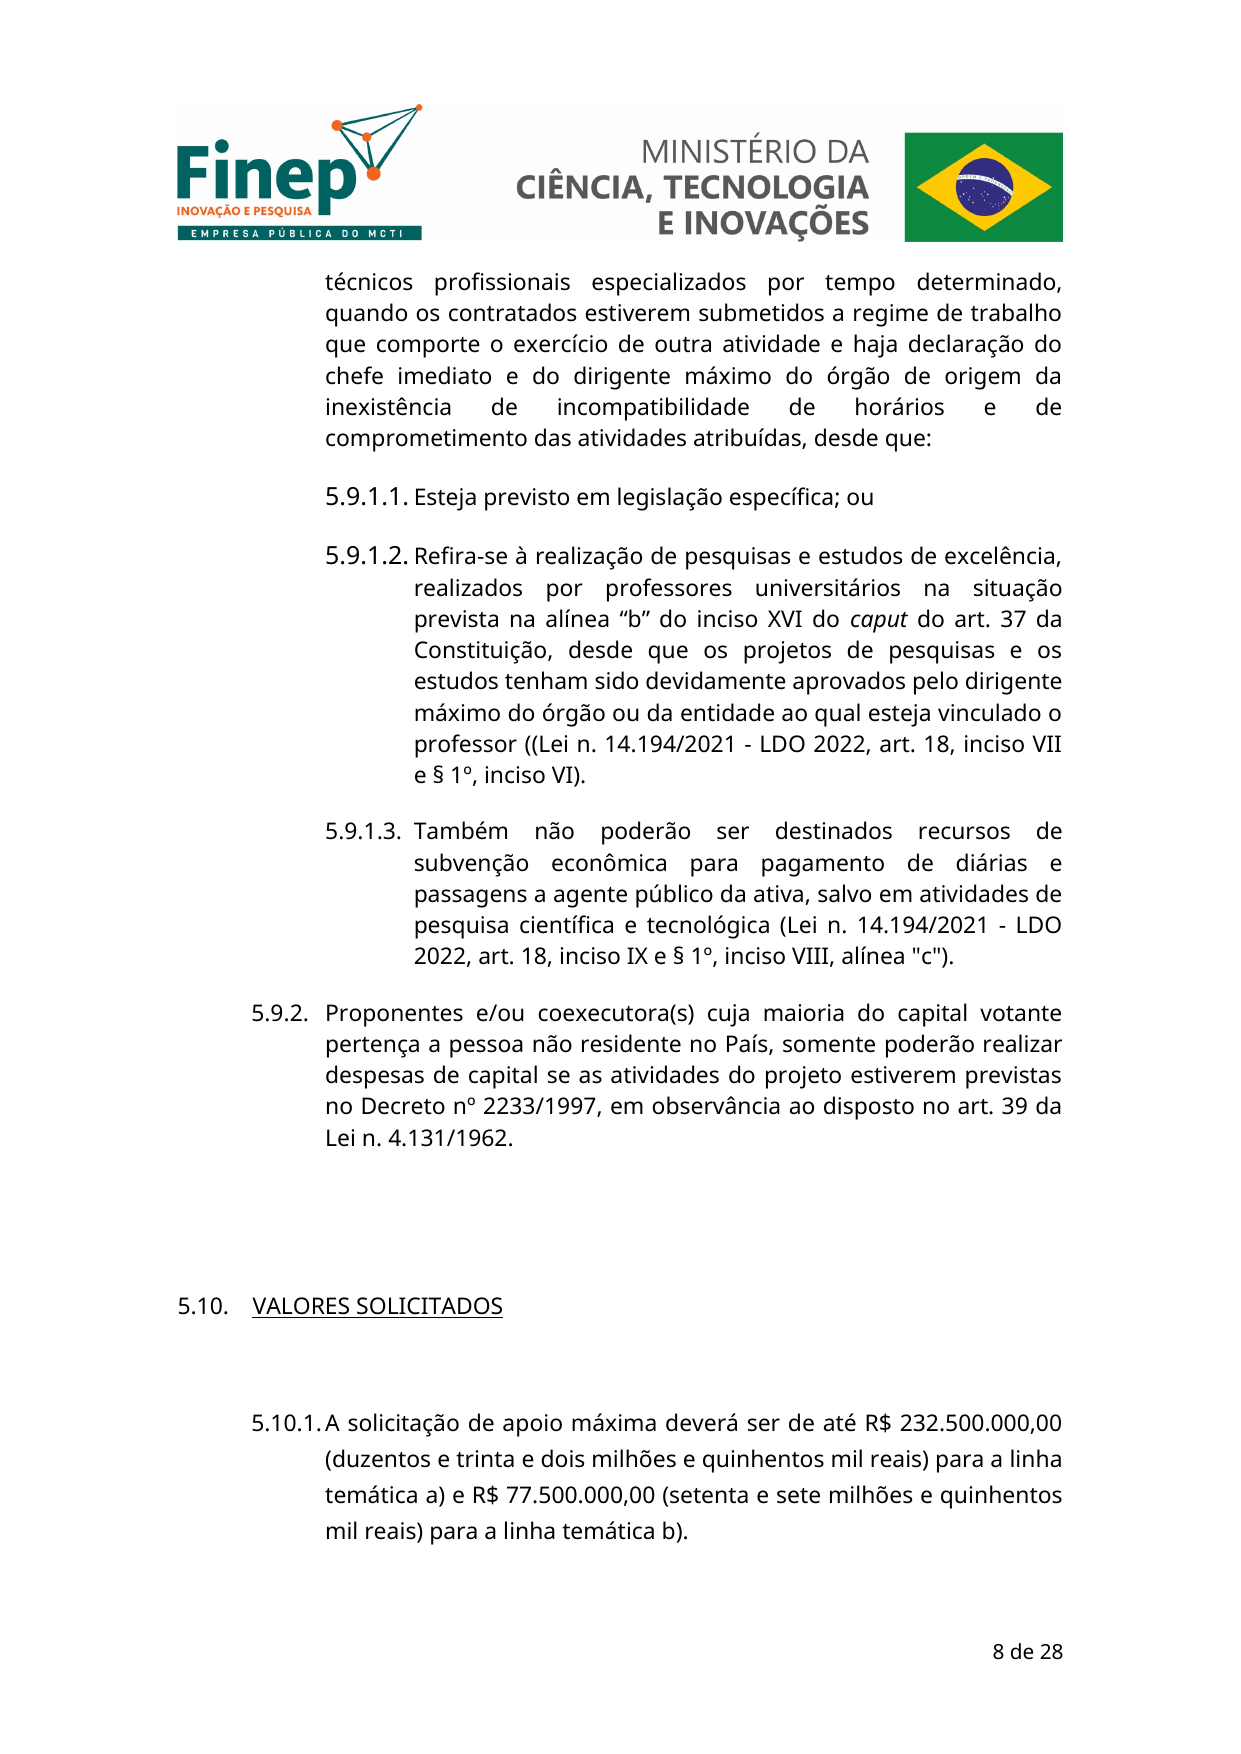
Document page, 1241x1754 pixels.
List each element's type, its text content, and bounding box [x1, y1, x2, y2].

list VALORES SOLICITADOS [177, 1290, 1063, 1321]
list Também não poderão ser destinados recursos de subvenção econômica para pagamento de diárias e passagens a agente público da ativa, salvo em atividades de pesquisa científica e tecnológica (Lei n. 14.194/2021 - LDO 2022, art. 18, inciso IX e § 1º, inciso VIII, alínea "c"). [325, 815, 1063, 971]
list Proponentes e/ou coexecutora(s) cuja maioria do capital votante pertença a pessoa não residente no País, somente poderão realizar despesas de capital se as atividades do projeto estiverem previstas no Decreto nº 2233/1997, em observância ao disposto no art. 39 da Lei n. 4.131/1962. [251, 996, 1063, 1153]
list Esteja previsto em legislação específica; ou [325, 478, 1063, 512]
list Refira-se à realização de pesquisas e estudos de excelência, realizados por professores universitários na situação prevista na alínea “b” do inciso XVI do caput do art. 37 da Constituição, desde que os projetos de pesquisas e os estudos tenham sido devidamente aprovados pelo dirigente máximo do órgão ou da entidade ao qual esteja vinculado o professor ((Lei n. 14.194/2021 - LDO 2022, art. 18, inciso VII e § 1º, inciso VI). [325, 537, 1063, 790]
list técnicos profissionais especializados por tempo determinado, quando os contratados estiverem submetidos a regime de trabalho que comporte o exercício de outra atividade e haja declaração do chefe imediato e do dirigente máximo do órgão de origem da inexistência de incompatibilidade de horários e de comprometimento das atividades atribuídas, desde que: [251, 266, 1063, 453]
list A solicitação de apoio máxima deverá ser de até R$ 232.500.000,00 (duzentos e trinta e dois milhões e quinhentos mil reais) para a linha temática a) e R$ 77.500.000,00 (setenta e sete milhões e quinhentos mil reais) para a linha temática b). [251, 1407, 1063, 1546]
